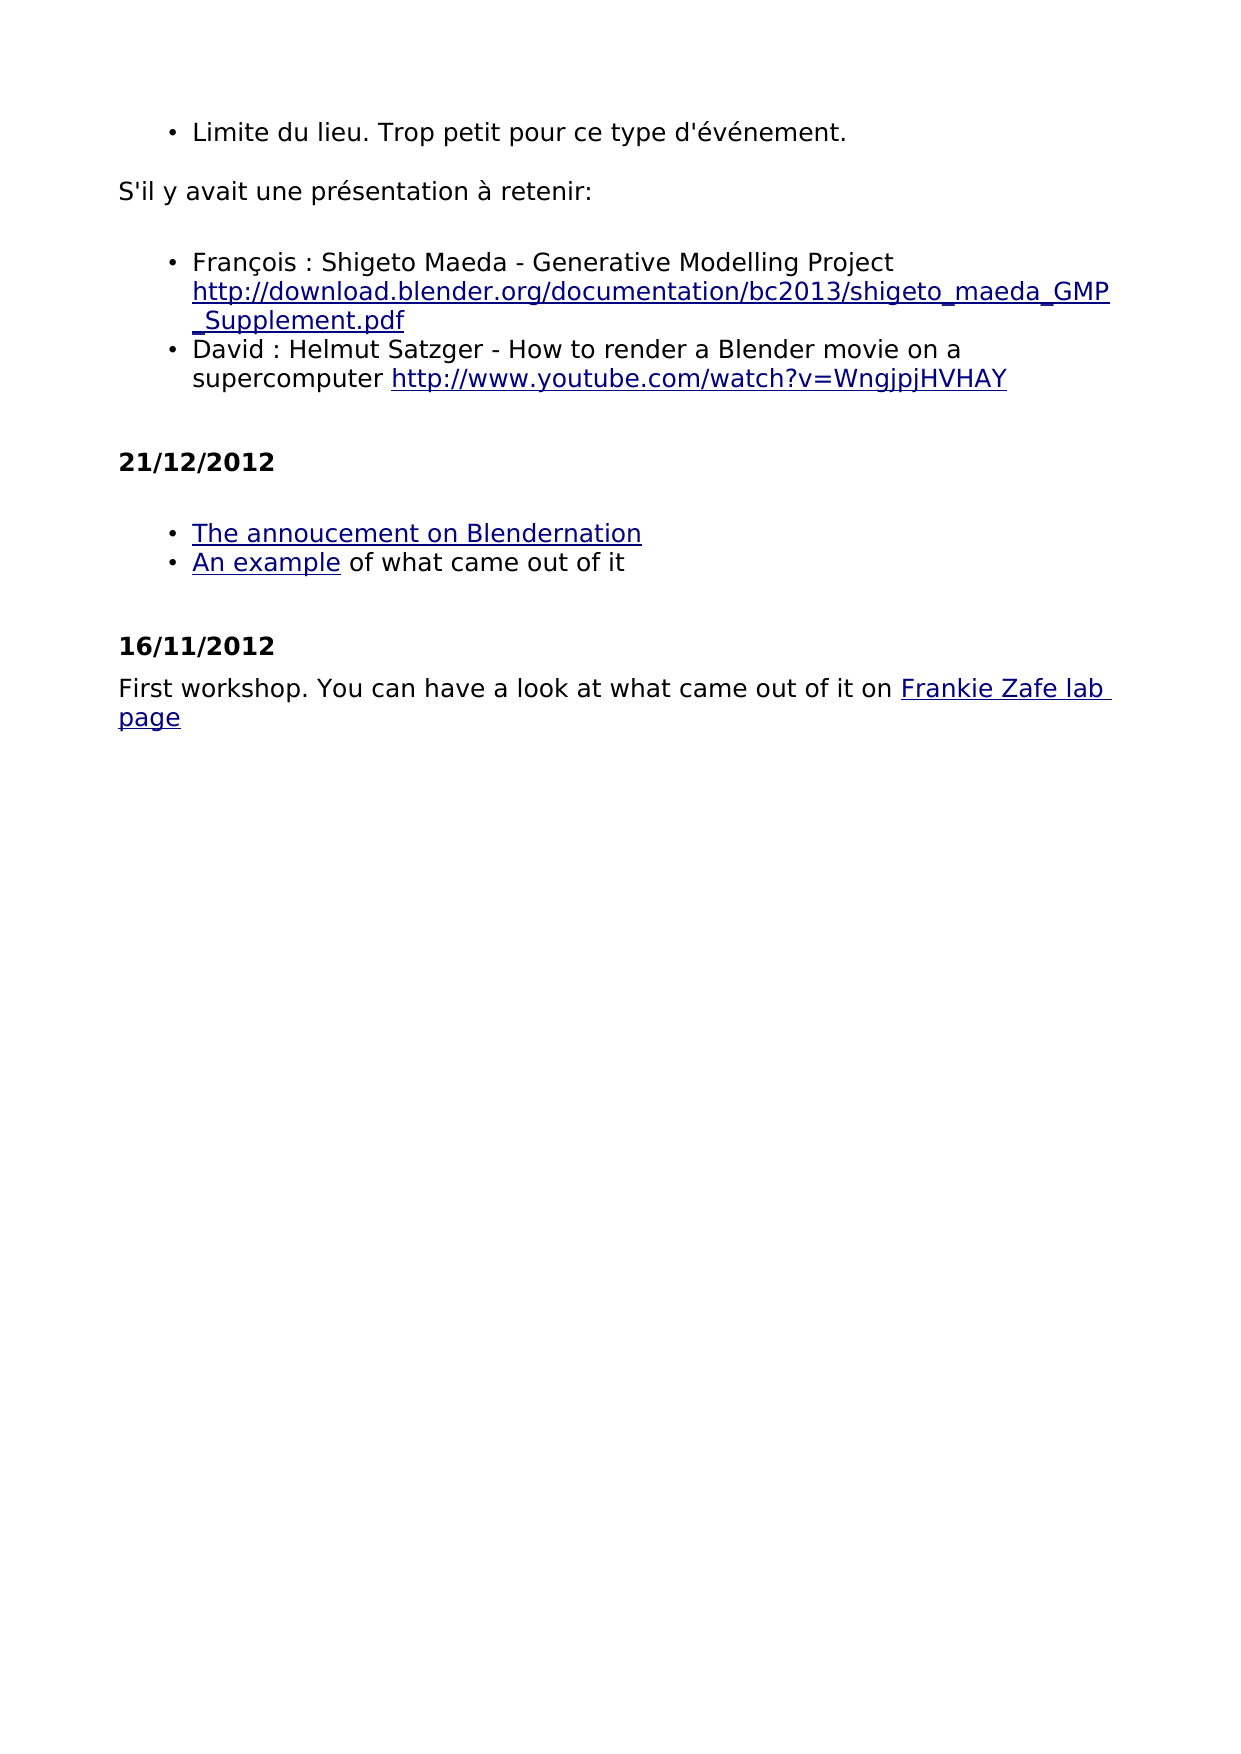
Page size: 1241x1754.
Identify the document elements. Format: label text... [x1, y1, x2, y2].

list The annoucement on Blendernation [177, 519, 1122, 548]
list An example of what came out of it [177, 548, 1122, 578]
subtitle 21/12/2012 [118, 448, 1122, 477]
list David : Helmut Satzger - How to render a Blender movie on a supercomputer http://www.youtube.com/watch?v=WngjpjHVHAY [177, 335, 1122, 394]
list François : Shigeto Maeda - Generative Modelling Project http://download.blender.org/documentation/bc2013/shigeto_maeda_GMP_Supplement.pdf [177, 248, 1122, 335]
subtitle 16/11/2012 [118, 632, 1122, 661]
text S'il y avait une présentation à retenir: [118, 177, 1122, 206]
list Limite du lieu. Trop petit pour ce type d'événement. [177, 118, 1122, 147]
text First workshop. You can have a look at what came out of it on Frankie Zafe lab page [118, 674, 1122, 732]
